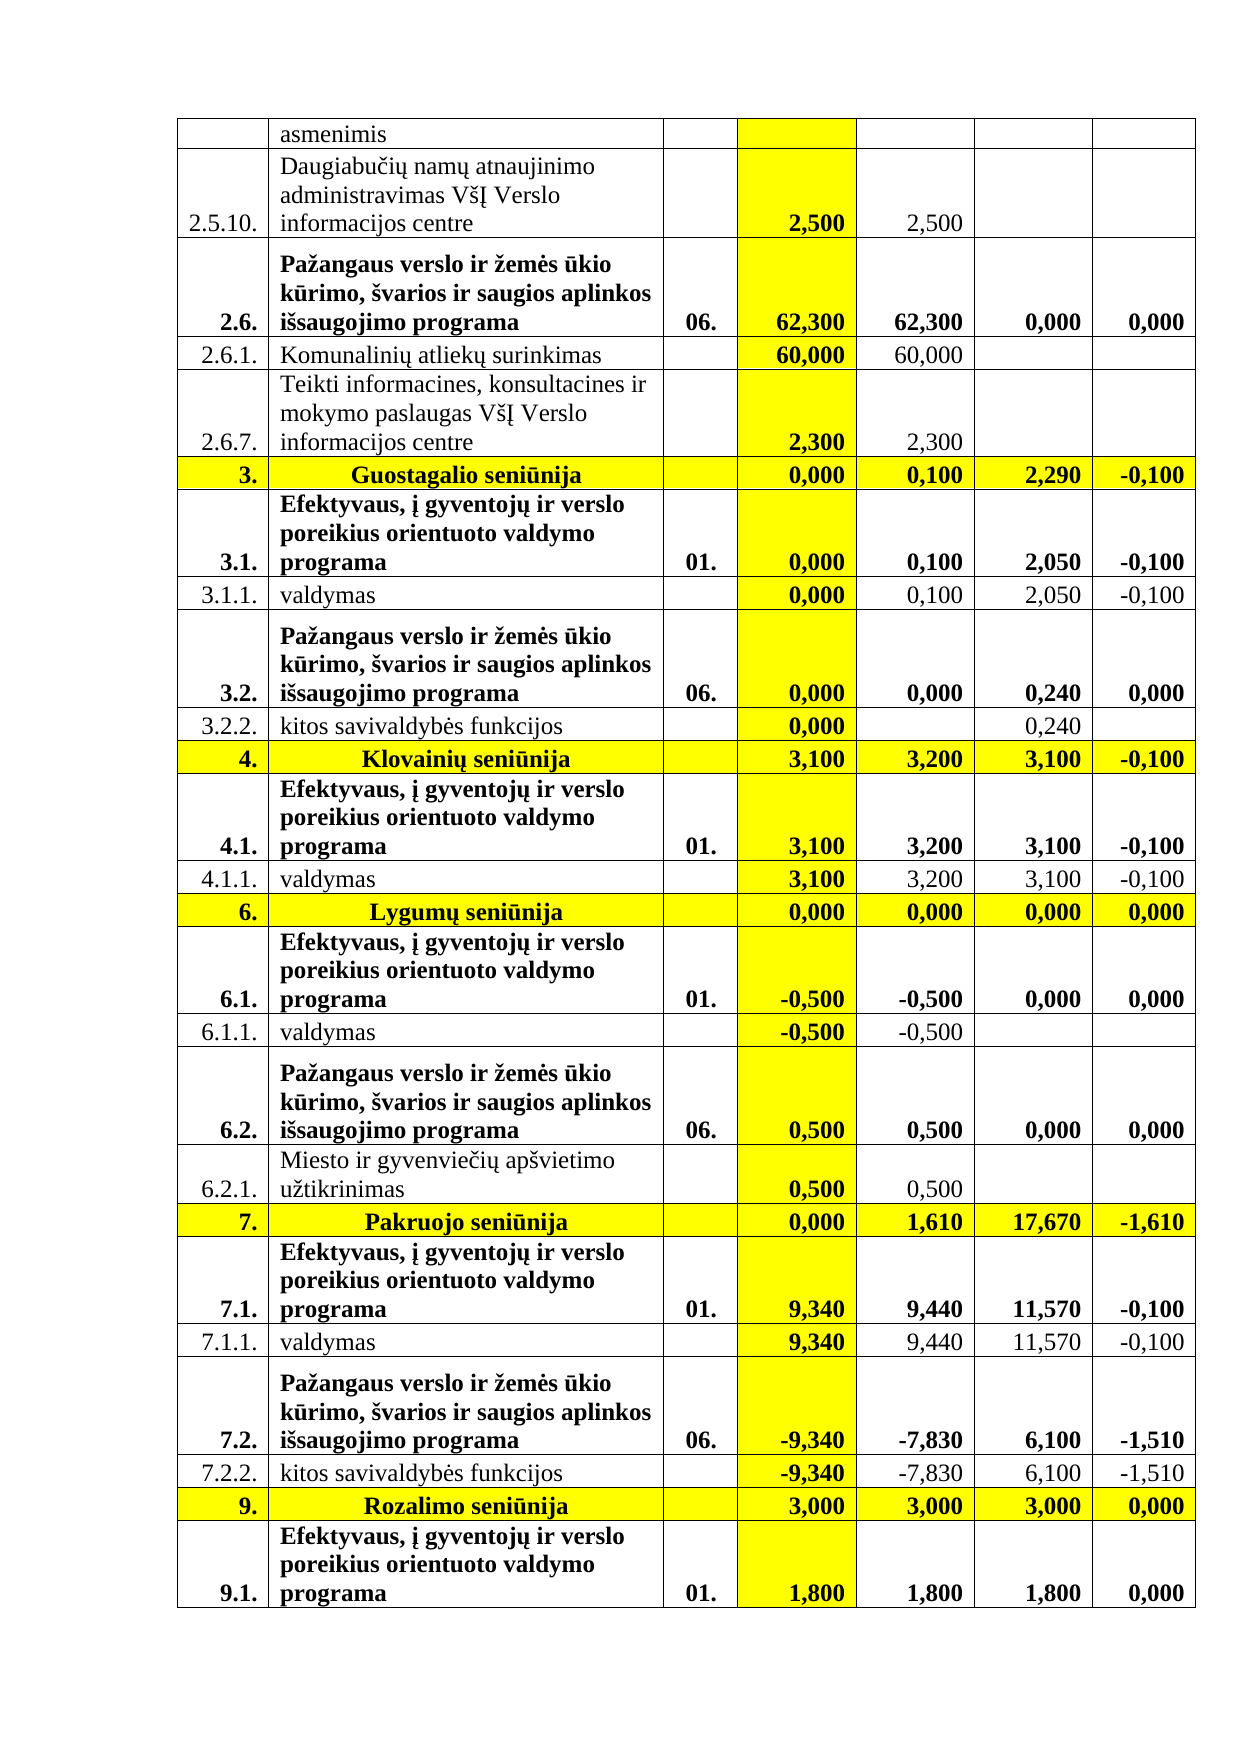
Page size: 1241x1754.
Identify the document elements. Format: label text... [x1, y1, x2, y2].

table_cell 6.2. [178, 1047, 268, 1144]
table_cell Teikti informacines, konsultacines ir mokymo paslaugas VšĮ Verslo informacijos centre [269, 370, 663, 456]
table_cell 0,000 [738, 1204, 856, 1236]
table_cell 3,100 [738, 741, 856, 773]
table_cell 11,570 [975, 1324, 1092, 1356]
table_cell 0,000 [1093, 1488, 1195, 1520]
table_cell 0,000 [738, 894, 856, 926]
table_cell 7.2.2. [178, 1455, 268, 1487]
table_cell -0,100 [1093, 1237, 1195, 1323]
table_cell Efektyvaus, į gyventojų ir verslo poreikius orientuoto valdymo programa [269, 1521, 663, 1607]
table_cell [1093, 1145, 1195, 1203]
table_cell [664, 1488, 737, 1520]
table_cell 0,100 [857, 490, 974, 576]
table_cell 0,000 [857, 894, 974, 926]
table_cell 4. [178, 741, 268, 773]
table_cell Guostagalio seniūnija [269, 457, 663, 488]
table_cell 0,000 [738, 708, 856, 740]
table_cell 2,500 [857, 149, 974, 237]
table_cell Pakruojo seniūnija [269, 1204, 663, 1236]
table_cell [1093, 708, 1195, 740]
table_cell valdymas [269, 577, 663, 609]
table_cell 3,100 [975, 741, 1092, 773]
table_cell 9. [178, 1488, 268, 1520]
table_cell 0,500 [738, 1145, 856, 1203]
table_cell [664, 119, 737, 148]
table_cell 3,100 [975, 774, 1092, 860]
table_cell -1,510 [1093, 1357, 1195, 1454]
table_cell [664, 1324, 737, 1356]
table_cell 2,050 [975, 577, 1092, 609]
table_cell 9,440 [857, 1237, 974, 1323]
table_cell [664, 337, 737, 368]
table_cell Efektyvaus, į gyventojų ir verslo poreikius orientuoto valdymo programa [269, 774, 663, 860]
table_cell 0,000 [1093, 894, 1195, 926]
table_cell valdymas [269, 1014, 663, 1046]
table_cell [975, 119, 1092, 148]
table_cell 01. [664, 927, 737, 1013]
table_cell kitos savivaldybės funkcijos [269, 1455, 663, 1487]
table_cell 2,500 [738, 149, 856, 237]
table_cell -1,510 [1093, 1455, 1195, 1487]
table_cell 3.2. [178, 610, 268, 707]
table_cell Lygumų seniūnija [269, 894, 663, 926]
table_cell [664, 149, 737, 237]
table_cell [664, 741, 737, 773]
table_cell 3,100 [738, 861, 856, 893]
table_cell -9,340 [738, 1455, 856, 1487]
table_cell [664, 370, 737, 456]
table_cell 4.1. [178, 774, 268, 860]
table_cell [857, 708, 974, 740]
table_cell 62,300 [857, 238, 974, 336]
table_cell [664, 1455, 737, 1487]
table_cell [664, 577, 737, 609]
table_cell [1093, 149, 1195, 237]
table_cell [664, 708, 737, 740]
table_cell 0,000 [1093, 1047, 1195, 1144]
table_cell 6,100 [975, 1357, 1092, 1454]
table_cell 9,440 [857, 1324, 974, 1356]
table_cell 3,200 [857, 861, 974, 893]
table_cell 3,000 [857, 1488, 974, 1520]
table_cell [975, 1014, 1092, 1046]
table_cell 6.1. [178, 927, 268, 1013]
table_cell -9,340 [738, 1357, 856, 1454]
table_cell [857, 119, 974, 148]
table_cell 0,000 [1093, 238, 1195, 336]
table_cell Komunalinių atliekų surinkimas [269, 337, 663, 368]
table_cell 01. [664, 490, 737, 576]
table_cell Pažangaus verslo ir žemės ūkio kūrimo, švarios ir saugios aplinkos išsaugojimo programa [269, 1047, 663, 1144]
table_cell -0,100 [1093, 577, 1195, 609]
table_cell 2.5.10. [178, 149, 268, 237]
table_cell [664, 457, 737, 488]
table_cell [1093, 119, 1195, 148]
table_cell 6. [178, 894, 268, 926]
table_cell 3. [178, 457, 268, 488]
table_cell 11,570 [975, 1237, 1092, 1323]
table_cell 0,100 [857, 577, 974, 609]
table_cell valdymas [269, 1324, 663, 1356]
table_cell -1,610 [1093, 1204, 1195, 1236]
table_cell 0,000 [857, 610, 974, 707]
table_cell [975, 370, 1092, 456]
table_cell 6,100 [975, 1455, 1092, 1487]
table_cell 3,200 [857, 741, 974, 773]
table_cell 3,000 [738, 1488, 856, 1520]
table_cell Miesto ir gyvenviečių apšvietimo užtikrinimas [269, 1145, 663, 1203]
table_cell [1093, 370, 1195, 456]
table_cell -0,100 [1093, 741, 1195, 773]
table_cell 3,200 [857, 774, 974, 860]
table_cell Pažangaus verslo ir žemės ūkio kūrimo, švarios ir saugios aplinkos išsaugojimo programa [269, 1357, 663, 1454]
table_cell 2,050 [975, 490, 1092, 576]
table_cell -7,830 [857, 1357, 974, 1454]
table_cell 7.1. [178, 1237, 268, 1323]
table_cell 6.2.1. [178, 1145, 268, 1203]
table_cell 9,340 [738, 1324, 856, 1356]
table_cell 2.6. [178, 238, 268, 336]
table_cell -0,100 [1093, 861, 1195, 893]
table_cell Efektyvaus, į gyventojų ir verslo poreikius orientuoto valdymo programa [269, 927, 663, 1013]
table_cell 2.6.1. [178, 337, 268, 368]
table_cell [664, 1145, 737, 1203]
table_cell 9.1. [178, 1521, 268, 1607]
table_cell 0,000 [1093, 1521, 1195, 1607]
table_cell [1093, 337, 1195, 368]
table_cell valdymas [269, 861, 663, 893]
table_cell 1,800 [738, 1521, 856, 1607]
table_cell 0,240 [975, 610, 1092, 707]
table_cell [1093, 1014, 1195, 1046]
table_cell 2,300 [738, 370, 856, 456]
table_cell kitos savivaldybės funkcijos [269, 708, 663, 740]
table_cell 2.6.7. [178, 370, 268, 456]
table_cell 1,800 [857, 1521, 974, 1607]
table_cell -0,500 [738, 1014, 856, 1046]
table_cell 01. [664, 1237, 737, 1323]
table_cell 0,500 [738, 1047, 856, 1144]
table_cell -0,500 [738, 927, 856, 1013]
table_cell [738, 119, 856, 148]
table_cell 0,000 [1093, 610, 1195, 707]
table_cell -0,500 [857, 927, 974, 1013]
table_cell 60,000 [857, 337, 974, 368]
table_cell 1,610 [857, 1204, 974, 1236]
table_cell asmenimis [269, 119, 663, 148]
table_cell 0,000 [1093, 927, 1195, 1013]
table_cell 0,000 [975, 238, 1092, 336]
table_cell 3,000 [975, 1488, 1092, 1520]
table_cell 06. [664, 238, 737, 336]
table_cell 0,000 [975, 927, 1092, 1013]
table_cell 01. [664, 1521, 737, 1607]
table_cell [664, 861, 737, 893]
table_cell 7.2. [178, 1357, 268, 1454]
table_cell [178, 119, 268, 148]
table_cell Pažangaus verslo ir žemės ūkio kūrimo, švarios ir saugios aplinkos išsaugojimo programa [269, 238, 663, 336]
table_cell -0,100 [1093, 490, 1195, 576]
table_cell 3.2.2. [178, 708, 268, 740]
table_cell 0,000 [975, 1047, 1092, 1144]
table_cell 2,300 [857, 370, 974, 456]
table_cell 4.1.1. [178, 861, 268, 893]
table_cell 0,100 [857, 457, 974, 488]
table_cell -0,100 [1093, 1324, 1195, 1356]
table_cell 06. [664, 1357, 737, 1454]
table_cell Efektyvaus, į gyventojų ir verslo poreikius orientuoto valdymo programa [269, 1237, 663, 1323]
table_cell 17,670 [975, 1204, 1092, 1236]
table_cell -7,830 [857, 1455, 974, 1487]
table_cell [975, 1145, 1092, 1203]
table_cell [975, 149, 1092, 237]
table_cell 62,300 [738, 238, 856, 336]
table_cell 06. [664, 610, 737, 707]
table_cell Daugiabučių namų atnaujinimo administravimas VšĮ Verslo informacijos centre [269, 149, 663, 237]
table_cell Rozalimo seniūnija [269, 1488, 663, 1520]
table_cell [975, 337, 1092, 368]
table_cell 2,290 [975, 457, 1092, 488]
table_cell [664, 1204, 737, 1236]
table_cell 0,500 [857, 1145, 974, 1203]
table_cell 9,340 [738, 1237, 856, 1323]
table_cell Efektyvaus, į gyventojų ir verslo poreikius orientuoto valdymo programa [269, 490, 663, 576]
table_cell 0,500 [857, 1047, 974, 1144]
table_cell 3.1.1. [178, 577, 268, 609]
table_cell 7. [178, 1204, 268, 1236]
table_cell 3,100 [738, 774, 856, 860]
table_cell 6.1.1. [178, 1014, 268, 1046]
table_cell 3,100 [975, 861, 1092, 893]
table_cell 0,240 [975, 708, 1092, 740]
table_cell 01. [664, 774, 737, 860]
table_cell 1,800 [975, 1521, 1092, 1607]
table_cell 06. [664, 1047, 737, 1144]
table_cell 0,000 [975, 894, 1092, 926]
table_cell 60,000 [738, 337, 856, 368]
table_cell -0,100 [1093, 774, 1195, 860]
table_cell 7.1.1. [178, 1324, 268, 1356]
table_cell [664, 1014, 737, 1046]
table_cell 0,000 [738, 457, 856, 488]
table_cell -0,100 [1093, 457, 1195, 488]
table_cell Klovainių seniūnija [269, 741, 663, 773]
table_cell 0,000 [738, 490, 856, 576]
table_cell 0,000 [738, 577, 856, 609]
table_cell -0,500 [857, 1014, 974, 1046]
table_cell Pažangaus verslo ir žemės ūkio kūrimo, švarios ir saugios aplinkos išsaugojimo programa [269, 610, 663, 707]
table_cell 0,000 [738, 610, 856, 707]
table_cell [664, 894, 737, 926]
table_cell 3.1. [178, 490, 268, 576]
